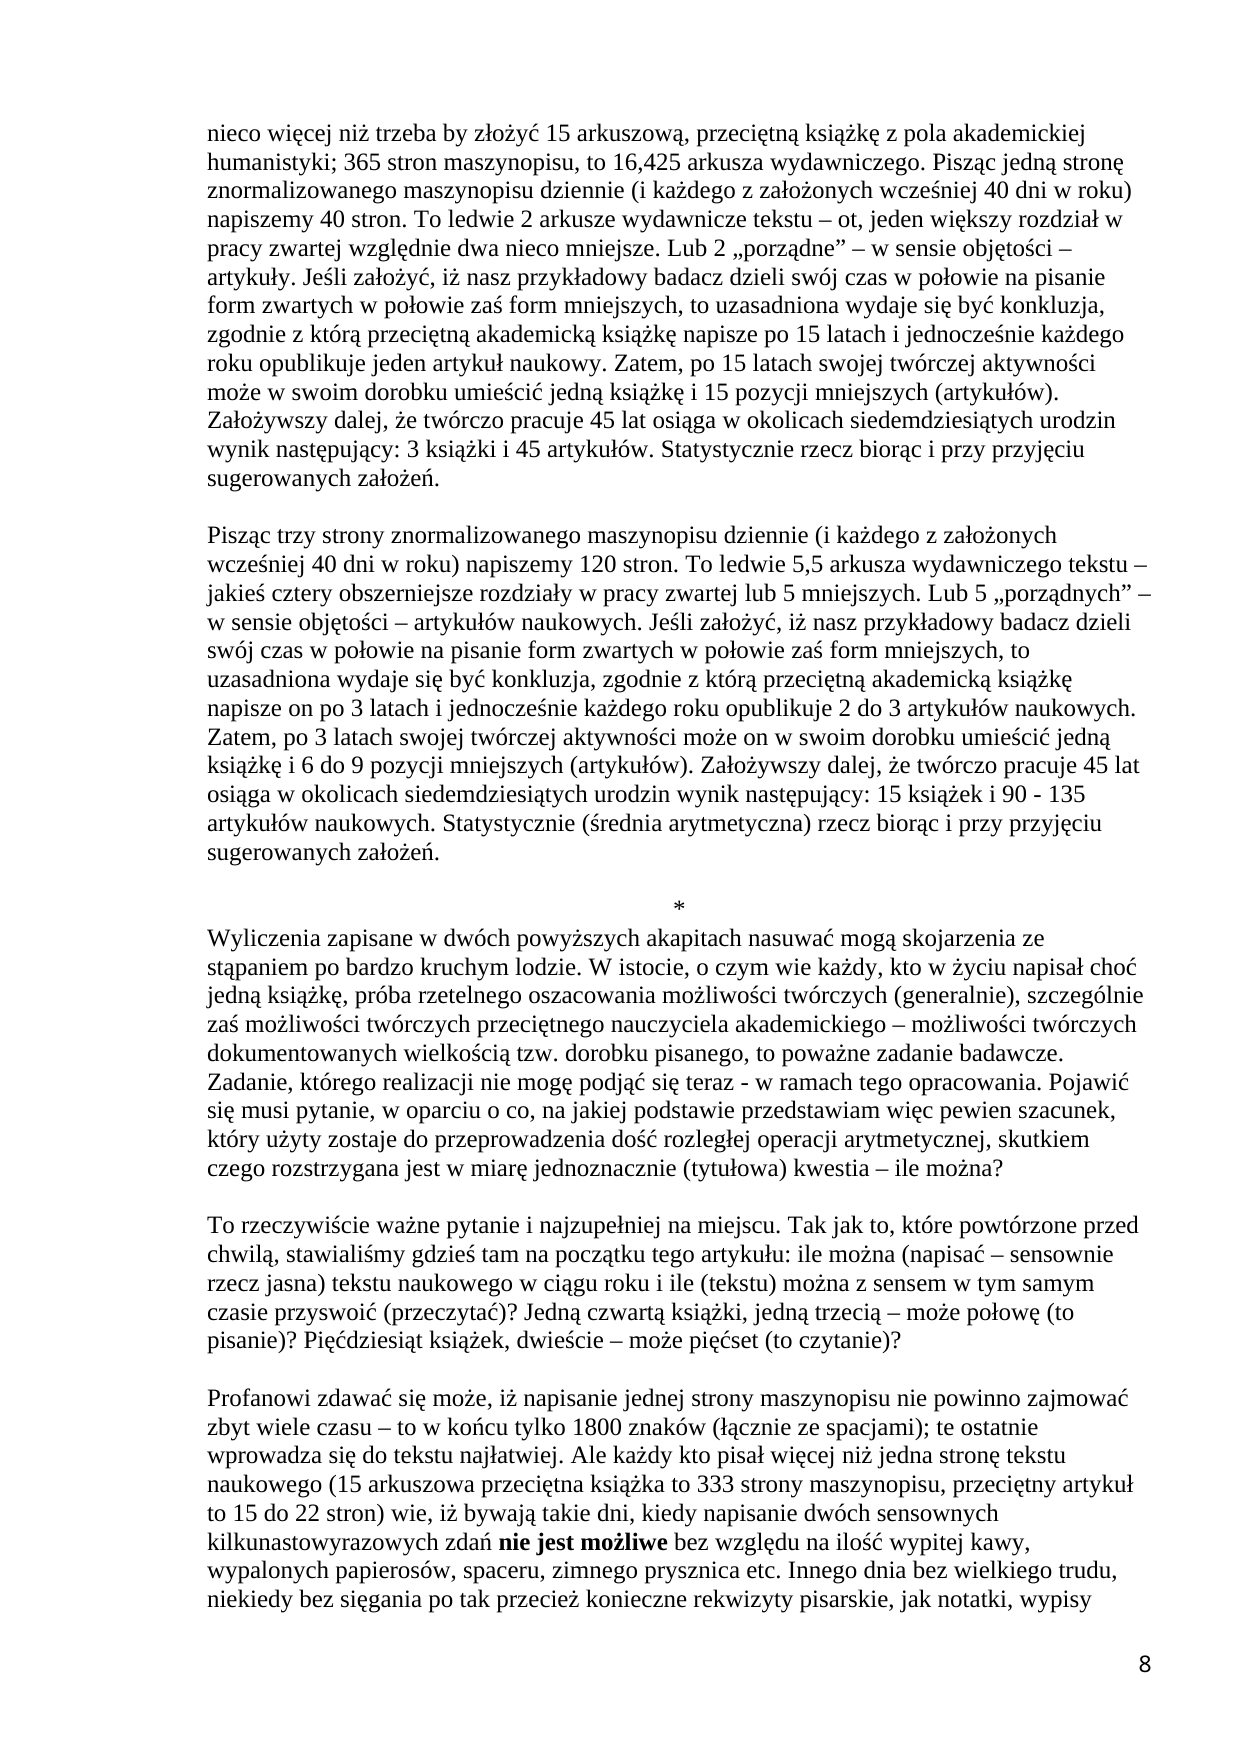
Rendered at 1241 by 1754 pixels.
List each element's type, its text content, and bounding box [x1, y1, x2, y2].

text To rzeczywiście ważne pytanie i najzupełniej na miejscu. Tak jak to, które powtórzone przed chwilą, stawialiśmy gdzieś tam na początku tego artykułu: ile można (napisać – sensownie rzecz jasna) tekstu naukowego w ciągu roku i ile (tekstu) można z sensem w tym samym czasie przyswoić (przeczytać)? Jedną czwartą książki, jedną trzecią – może połowę (to pisanie)? Pięćdziesiąt książek, dwieście – może pięćset (to czytanie)? [207, 1211, 1151, 1354]
text Profanowi zdawać się może, iż napisanie jednej strony maszynopisu nie powinno zajmować zbyt wiele czasu – to w końcu tylko 1800 znaków (łącznie ze spacjami); te ostatnie wprowadza się do tekstu najłatwiej. Ale każdy kto pisał więcej niż jedna stronę tekstu naukowego (15 arkuszowa przeciętna książka to 333 strony maszynopisu, przeciętny artykuł to 15 do 22 stron) wie, iż bywają takie dni, kiedy napisanie dwóch sensownych kilkunastowyrazowych zdań nie jest możliwe bez względu na ilość wypitej kawy, wypalonych papierosów, spaceru, zimnego prysznica etc. Innego dnia bez wielkiego trudu, niekiedy bez sięgania po tak przecież konieczne rekwizyty pisarskie, jak notatki, wypisy [207, 1383, 1151, 1613]
text * [207, 894, 1151, 923]
text Wyliczenia zapisane w dwóch powyższych akapitach nasuwać mogą skojarzenia ze stąpaniem po bardzo kruchym lodzie. W istocie, o czym wie każdy, kto w życiu napisał choć jedną książkę, próba rzetelnego oszacowania możliwości twórczych (generalnie), szczególnie zaś możliwości twórczych przeciętnego nauczyciela akademickiego – możliwości twórczych dokumentowanych wielkością tzw. dorobku pisanego, to poważne zadanie badawcze. Zadanie, którego realizacji nie mogę podjąć się teraz - w ramach tego opracowania. Pojawić się musi pytanie, w oparciu o co, na jakiej podstawie przedstawiam więc pewien szacunek, który użyty zostaje do przeprowadzenia dość rozległej operacji arytmetycznej, skutkiem czego rozstrzygana jest w miarę jednoznacznie (tytułowa) kwestia – ile można? [207, 923, 1151, 1182]
text nieco więcej niż trzeba by złożyć 15 arkuszową, przeciętną książkę z pola akademickiej humanistyki; 365 stron maszynopisu, to 16,425 arkusza wydawniczego. Pisząc jedną stronę znormalizowanego maszynopisu dziennie (i każdego z założonych wcześniej 40 dni w roku) napiszemy 40 stron. To ledwie 2 arkusze wydawnicze tekstu – ot, jeden większy rozdział w pracy zwartej względnie dwa nieco mniejsze. Lub 2 „porządne” – w sensie objętości – artykuły. Jeśli założyć, iż nasz przykładowy badacz dzieli swój czas w połowie na pisanie form zwartych w połowie zaś form mniejszych, to uzasadniona wydaje się być konkluzja, zgodnie z którą przeciętną akademicką książkę napisze po 15 latach i jednocześnie każdego roku opublikuje jeden artykuł naukowy. Zatem, po 15 latach swojej twórczej aktywności może w swoim dorobku umieścić jedną książkę i 15 pozycji mniejszych (artykułów). Założywszy dalej, że twórczo pracuje 45 lat osiąga w okolicach siedemdziesiątych urodzin wynik następujący: 3 książki i 45 artykułów. Statystycznie rzecz biorąc i przy przyjęciu sugerowanych założeń. [207, 118, 1151, 492]
text Pisząc trzy strony znormalizowanego maszynopisu dziennie (i każdego z założonych wcześniej 40 dni w roku) napiszemy 120 stron. To ledwie 5,5 arkusza wydawniczego tekstu – jakieś cztery obszerniejsze rozdziały w pracy zwartej lub 5 mniejszych. Lub 5 „porządnych” – w sensie objętości – artykułów naukowych. Jeśli założyć, iż nasz przykładowy badacz dzieli swój czas w połowie na pisanie form zwartych w połowie zaś form mniejszych, to uzasadniona wydaje się być konkluzja, zgodnie z którą przeciętną akademicką książkę napisze on po 3 latach i jednocześnie każdego roku opublikuje 2 do 3 artykułów naukowych. Zatem, po 3 latach swojej twórczej aktywności może on w swoim dorobku umieścić jedną książkę i 6 do 9 pozycji mniejszych (artykułów). Założywszy dalej, że twórczo pracuje 45 lat osiąga w okolicach siedemdziesiątych urodzin wynik następujący: 15 książek i 90 - 135 artykułów naukowych. Statystycznie (średnia arytmetyczna) rzecz biorąc i przy przyjęciu sugerowanych założeń. [207, 521, 1151, 866]
